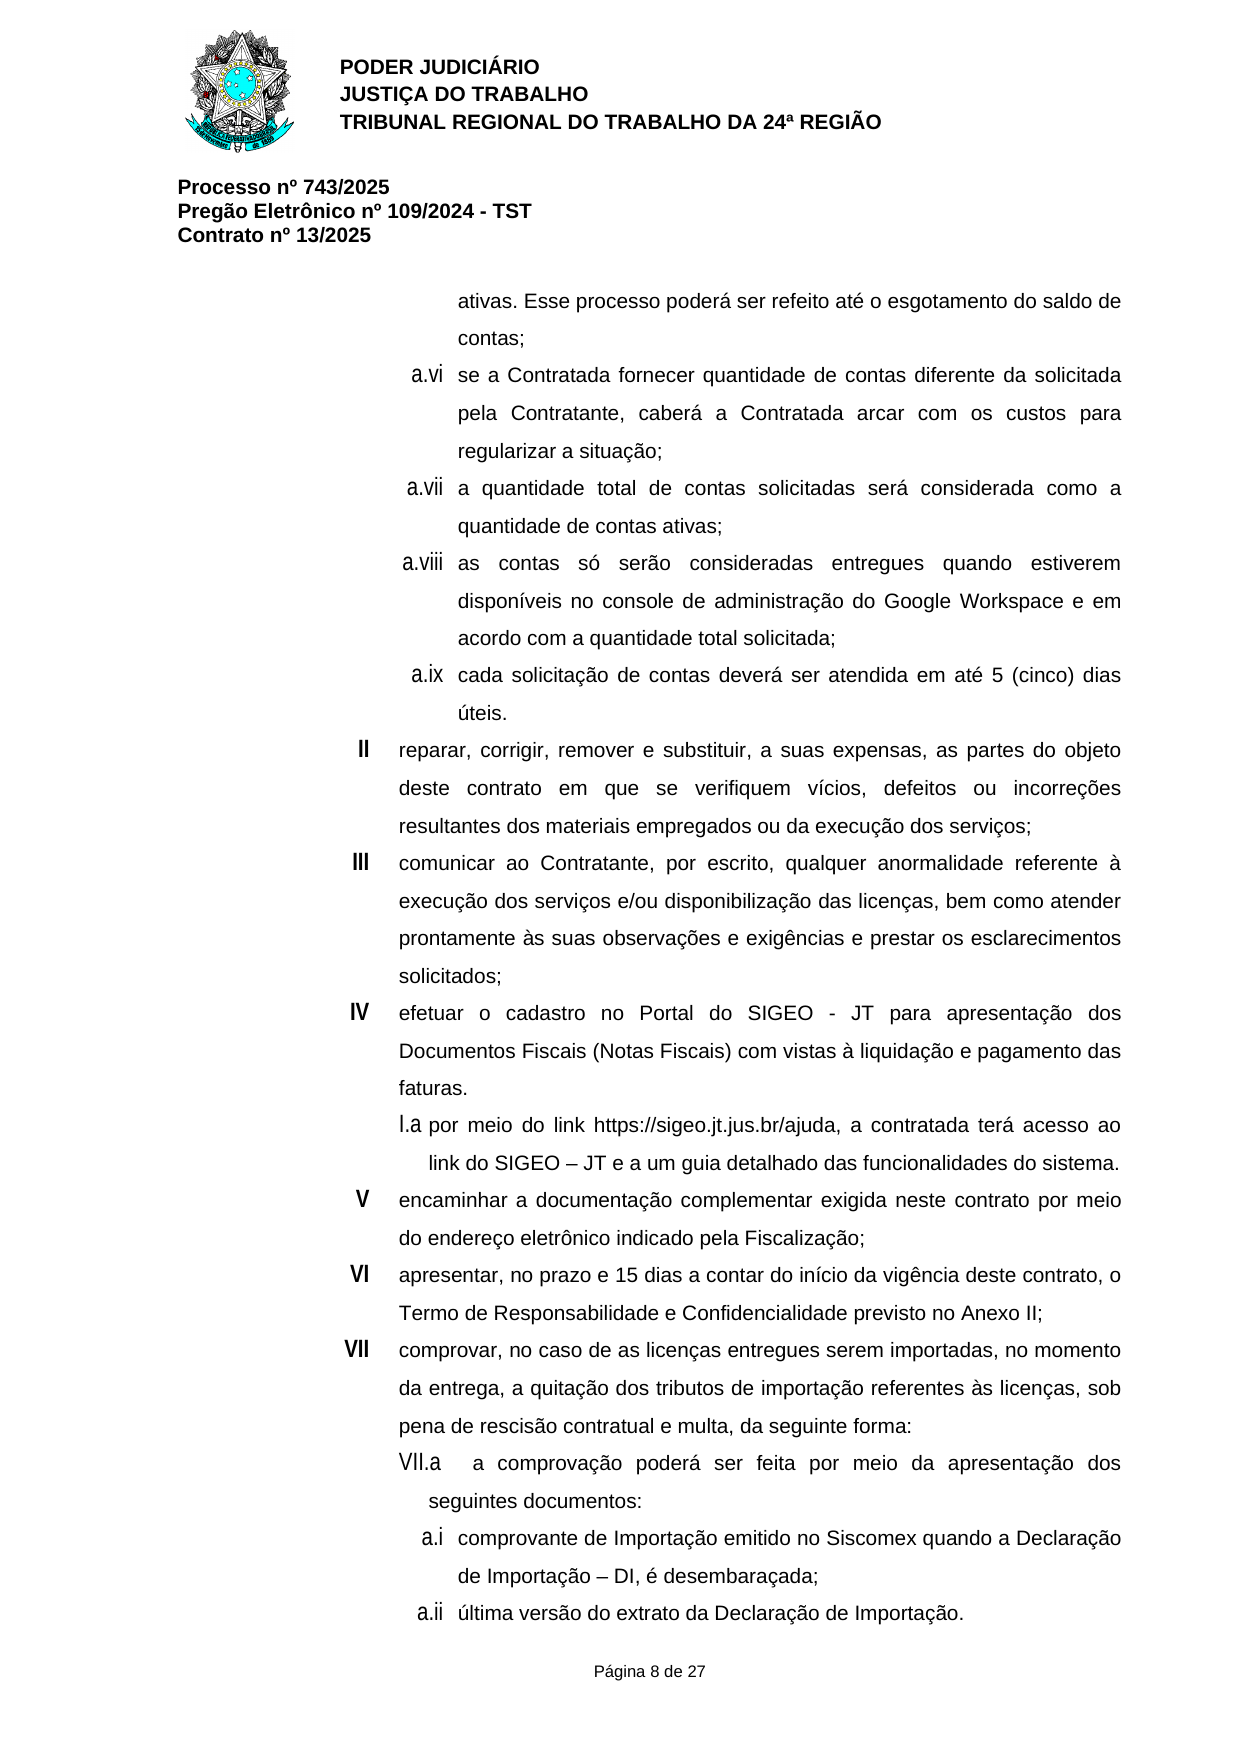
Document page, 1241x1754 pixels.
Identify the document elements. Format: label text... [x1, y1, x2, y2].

list as contas só serão consideradas entregues quando estiverem disponíveis no console de administração do Google Workspace e em acordo com a quantidade total solicitada; [443, 538, 1122, 650]
list comunicar ao Contratante, por escrito, qualquer anormalidade referente à execução dos serviços e/ou disponibilização das licenças, bem como atender prontamente às suas observações e exigências e prestar os esclarecimentos solicitados; [369, 838, 1122, 988]
list cada solicitação de contas deverá ser atendida em até 5 (cinco) dias úteis. [443, 650, 1122, 725]
list reparar, corrigir, remover e substituir, a suas expensas, as partes do objeto deste contrato em que se verifiquem vícios, defeitos ou incorreções resultantes dos materiais empregados ou da execução dos serviços; [369, 725, 1122, 838]
list se a Contratada fornecer quantidade de contas diferente da solicitada pela Contratante, caberá a Contratada arcar com os custos para regularizar a situação; [443, 350, 1122, 463]
list última versão do extrato da Declaração de Importação. [443, 1588, 1122, 1625]
list comprovar, no caso de as licenças entregues serem importadas, no momento da entrega, a quitação dos tributos de importação referentes às licenças, sob pena de rescisão contratual e multa, da seguinte forma: [369, 1325, 1122, 1438]
list efetuar o cadastro no Portal do SIGEO - JT para apresentação dos Documentos Fiscais (Notas Fiscais) com vistas à liquidação e pagamento das faturas. [369, 988, 1122, 1100]
list apresentar, no prazo e 15 dias a contar do início da vigência deste contrato, o Termo de Responsabilidade e Confidencialidade previsto no Anexo II; [369, 1250, 1122, 1325]
picture [184, 29, 296, 153]
list a quantidade total de contas solicitadas será considerada como a quantidade de contas ativas; [443, 463, 1122, 538]
list comprovante de Importação emitido no Siscomex quando a Declaração de Importação – DI, é desembaraçada; [443, 1513, 1122, 1588]
list por meio do link https://sigeo.jt.jus.br/ajuda, a contratada terá acesso ao link do SIGEO – JT e a um guia detalhado das funcionalidades do sistema. [399, 1100, 1122, 1175]
list encaminhar a documentação complementar exigida neste contrato por meio do endereço eletrônico indicado pela Fiscalização; [369, 1175, 1122, 1250]
list a comprovação poderá ser feita por meio da apresentação dos seguintes documentos: [399, 1438, 1122, 1513]
list ativas. Esse processo poderá ser refeito até o esgotamento do saldo de contas; [443, 275, 1122, 350]
